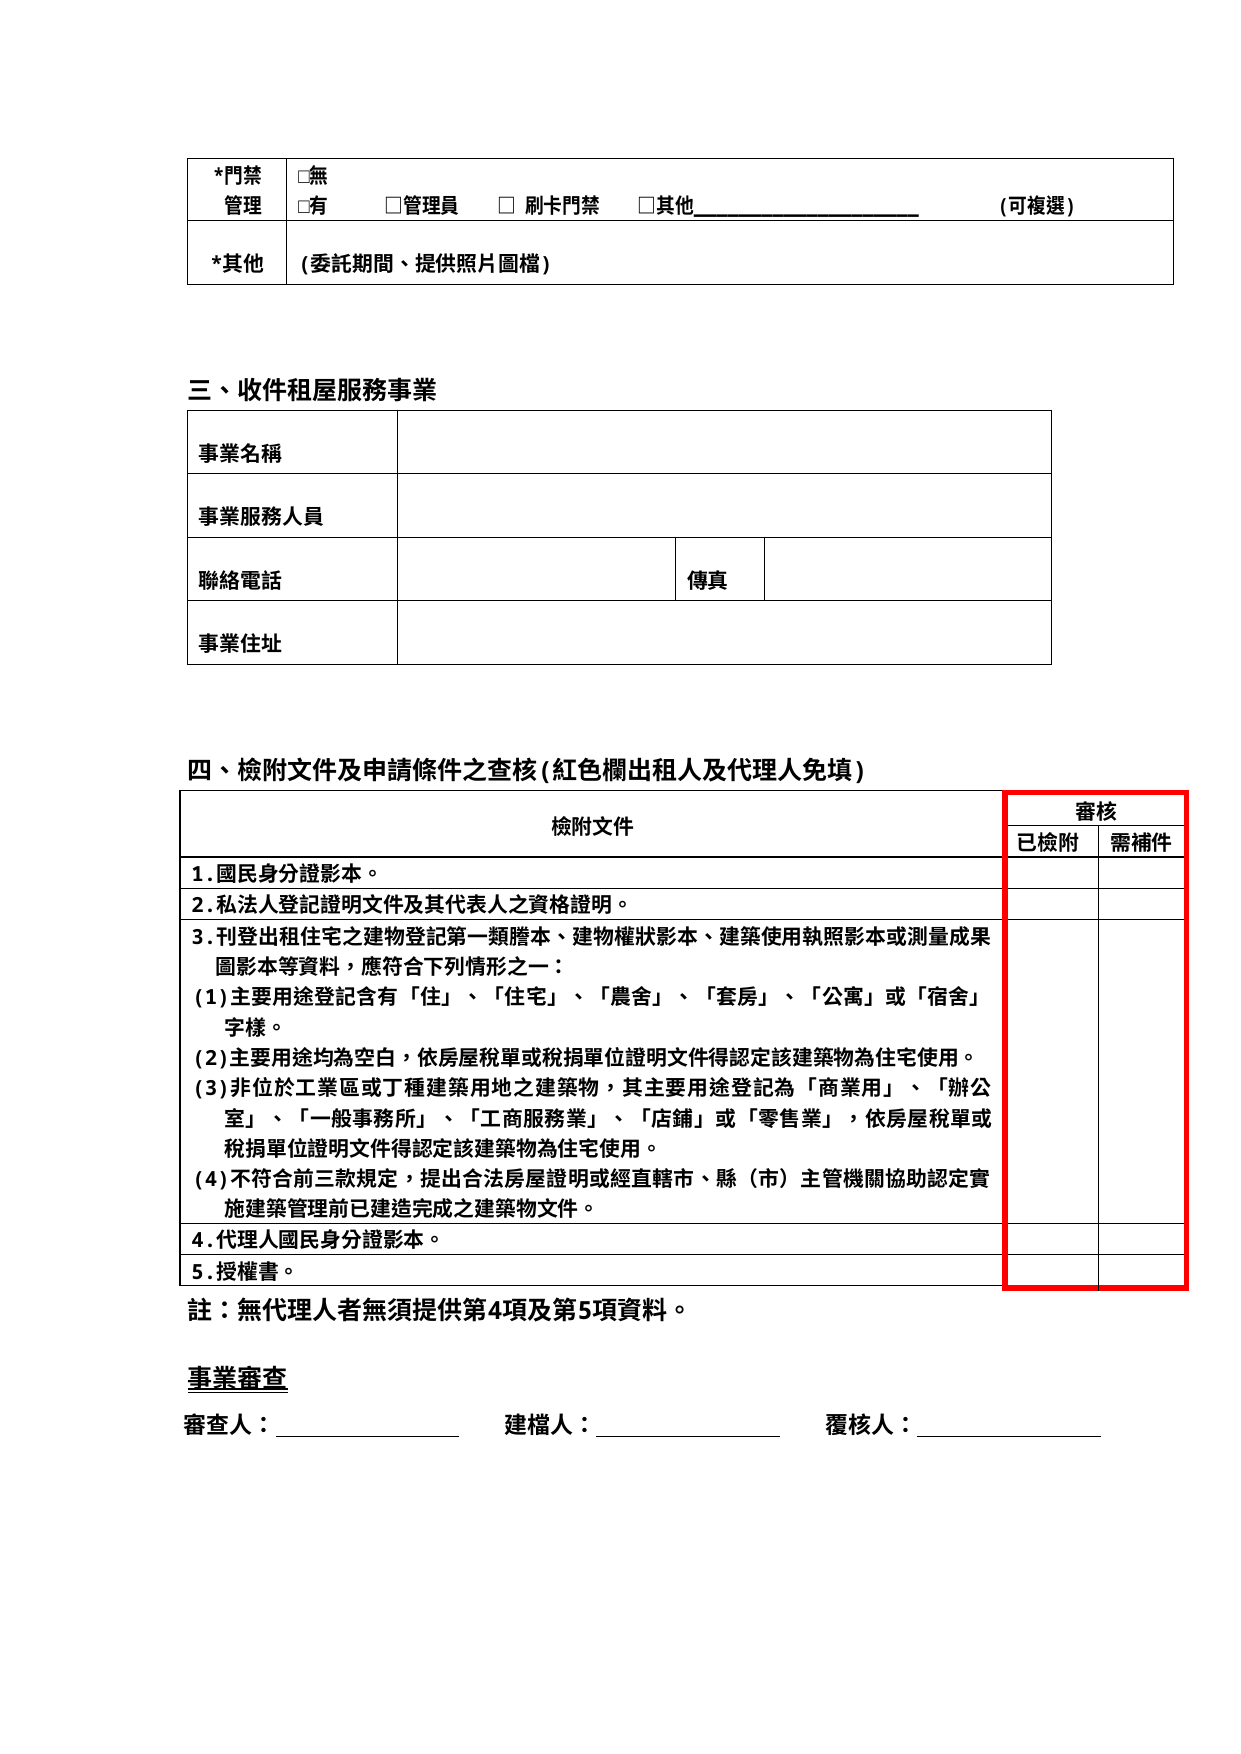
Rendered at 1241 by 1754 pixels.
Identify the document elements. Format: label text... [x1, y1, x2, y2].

table_cell 事業住址 [188, 601, 397, 664]
table_cell 5.授權書。 [181, 1255, 1002, 1285]
text 審查人： 建檔人： 覆核人： [184, 1407, 1166, 1440]
table_cell □無 □有 □管理員 □ 刷卡門禁 □其他____________________ (可複選) [287, 159, 1173, 220]
table_cell 2.私法人登記證明文件及其代表人之資格證明。 [181, 889, 1002, 919]
table_cell 已檢附 [1008, 826, 1098, 856]
table_cell 事業服務人員 [188, 474, 397, 537]
table_cell [1099, 1255, 1184, 1285]
table_cell [398, 538, 675, 600]
text 四、檢附文件及申請條件之查核(紅色欄出租人及代理人免填) [187, 727, 1053, 790]
table_cell (委託期間、提供照片圖檔) [287, 221, 1173, 283]
table_cell [398, 474, 1051, 537]
table_cell 傳真 [676, 538, 764, 600]
table_cell [1008, 858, 1098, 888]
table_header 審核 [1008, 795, 1184, 825]
table_cell [1008, 1255, 1098, 1285]
text 註：無代理人者無須提供第4項及第5項資料。 [187, 1291, 1035, 1327]
table_header 檢附文件 [181, 791, 1002, 856]
table_header [398, 411, 1051, 473]
table_header 事業名稱 [188, 411, 397, 473]
text [169, 1399, 1181, 1456]
text 事業審查 [187, 1358, 1035, 1394]
table_cell *其他 [188, 221, 286, 283]
table_cell [1008, 1224, 1098, 1254]
table_cell [1008, 889, 1098, 919]
table_cell [765, 538, 1051, 600]
table_cell [398, 601, 1051, 664]
table_cell 聯絡電話 [188, 538, 397, 600]
text 三、收件租屋服務事業 [187, 347, 1053, 409]
table_cell 1.國民身分證影本。 [181, 858, 1002, 888]
table_cell *門禁 管理 [188, 159, 286, 220]
table_cell [1099, 920, 1184, 1223]
table_cell [1099, 1224, 1184, 1254]
table_cell [1099, 889, 1184, 919]
table_cell [1099, 858, 1184, 888]
table_cell 需補件 [1099, 826, 1184, 856]
table_cell [1008, 920, 1098, 1223]
table_cell 3.刊登出租住宅之建物登記第一類謄本、建物權狀影本、建築使用執照影本或測量成果圖影本等資料，應符合下列情形之一： (1)主要用途登記含有「住」、「住宅」、「農舍」、「套房」、「公寓」或「宿舍」字樣。 (2)主要用途均為空白，依房屋稅單或稅捐單位證明文件得認定該建築物為住宅使用。 (3)非位於工業區或丁種建築用地之建築物，其主要用途登記為「商業用」、「辦公室」、「一般事務所」、「工商服務業」、「店鋪」或「零售業」，依房屋稅單或稅捐單位證明文件得認定該建築物為住宅使用。 (4)不符合前三款規定，提出合法房屋證明或經直轄市、縣（市）主管機關協助認定實施建築管理前已建造完成之建築物文件。 [181, 920, 1002, 1223]
table_cell 4.代理人國民身分證影本。 [181, 1224, 1002, 1254]
